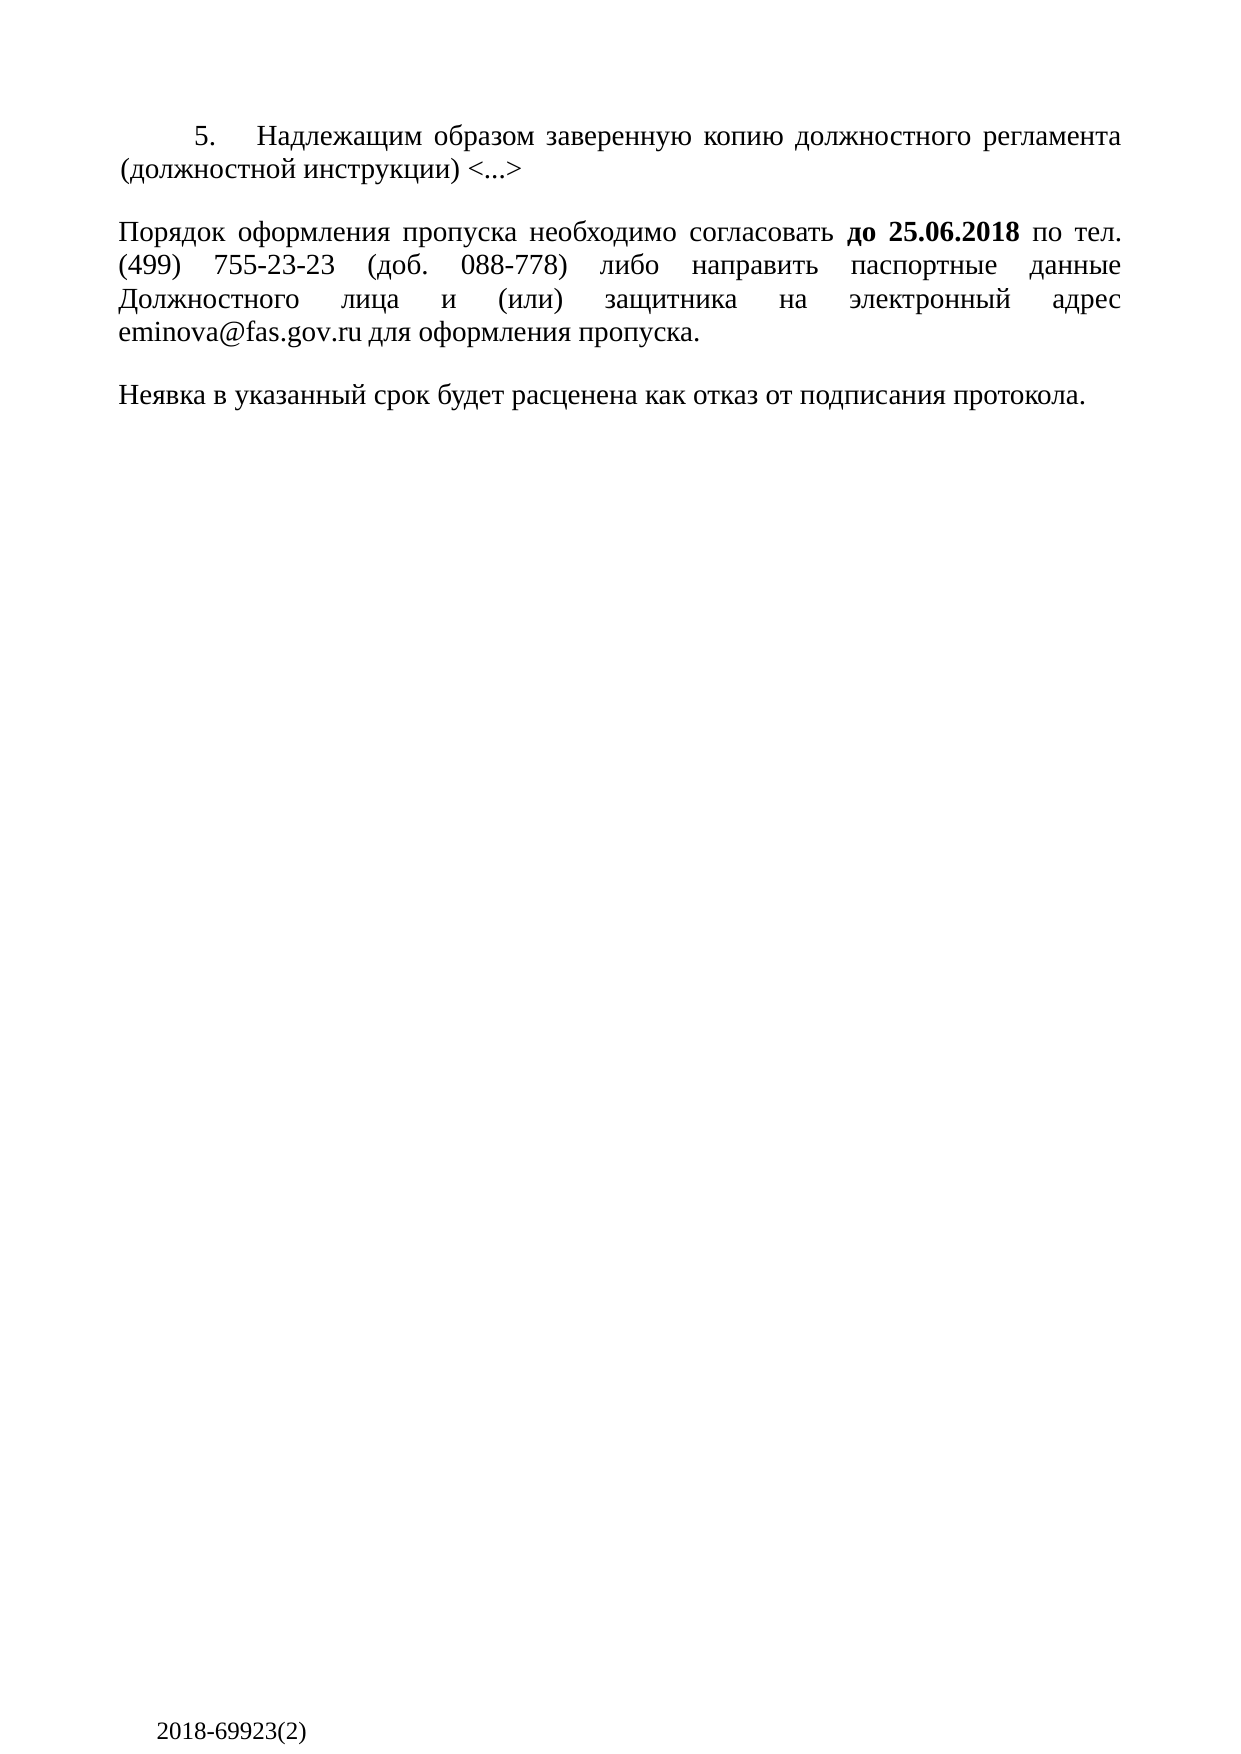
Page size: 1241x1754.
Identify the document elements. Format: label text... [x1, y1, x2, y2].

text Неявка в указанный срок будет расценена как отказ от подписания протокола. [118, 377, 1122, 410]
text 5. Надлежащим образом заверенную копию должностного регламента (должностной инструкции) <...> [120, 118, 1122, 185]
text Порядок оформления пропуска необходимо согласовать до 25.06.2018 по тел. (499) 755-23-23 (доб. 088-778) либо направить паспортные данные Должностного лица и (или) защитника на электронный адрес eminova@fas.gov.ru для оформления пропуска. [118, 214, 1122, 348]
